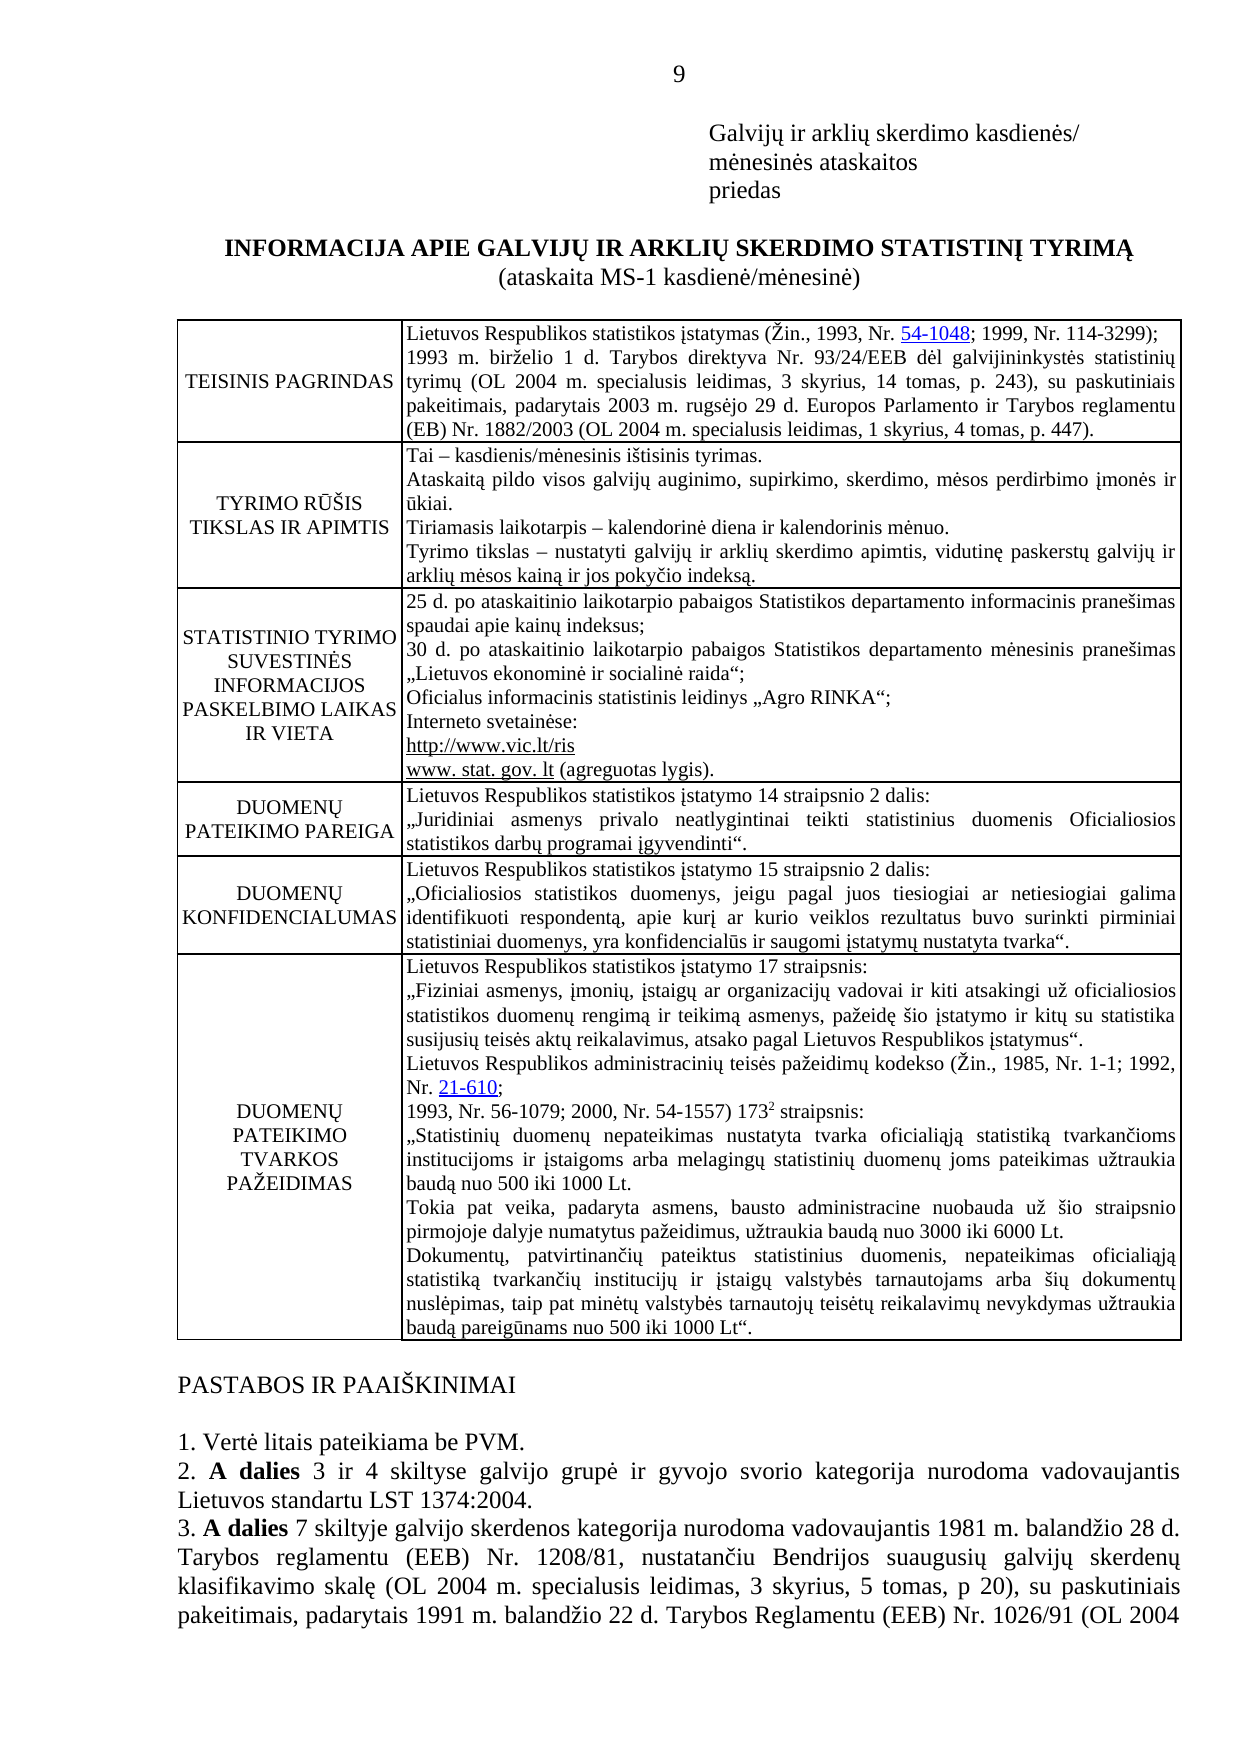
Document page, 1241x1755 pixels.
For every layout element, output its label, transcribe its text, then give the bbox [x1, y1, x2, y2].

table_cell TYRIMO RŪŠIS TIKSLAS IR APIMTIS [178, 443, 401, 587]
table_header TEISINIS PAGRINDAS [178, 321, 401, 441]
table_cell STATISTINIO TYRIMO SUVESTINĖS INFORMACIJOS PASKELBIMO LAIKAS IR VIETA [178, 589, 401, 781]
text INFORMACIJA APIE GALVIJŲ IR ARKLIŲ SKERDIMO STATISTINĮ TYRIMĄ [177, 233, 1181, 262]
table_cell DUOMENŲ PATEIKIMO PAREIGA [178, 783, 401, 855]
text 2. A dalies 3 ir 4 skiltyse galvijo grupė ir gyvojo svorio kategorija nurodoma vadovaujantis Lietuvos standartu LST 1374:2004. [177, 1456, 1181, 1513]
table_cell DUOMENŲ PATEIKIMO TVARKOS PAŽEIDIMAS [178, 955, 401, 1339]
text 3. A dalies 7 skiltyje galvijo skerdenos kategorija nurodoma vadovaujantis 1981 m. balandžio 28 d. Tarybos reglamentu (EEB) Nr. 1208/81, nustatančiu Bendrijos suaugusių galvijų skerdenų klasifikavimo skalę (OL 2004 m. specialusis leidimas, 3 skyrius, 5 tomas, p 20), su paskutiniais pakeitimais, padarytais 1991 m. balandžio 22 d. Tarybos Reglamentu (EEB) Nr. 1026/91 (OL 2004 [177, 1513, 1181, 1628]
text priedas [177, 176, 1181, 204]
text mėnesinės ataskaitos [177, 147, 1181, 176]
text Galvijų ir arklių skerdimo kasdienės/ [177, 118, 1181, 147]
text (ataskaita MS-1 kasdienė/mėnesinė) [177, 262, 1181, 291]
text PASTABOS IR PAAIŠKINIMAI [177, 1370, 1181, 1398]
text 1. Vertė litais pateikiama be PVM. [177, 1427, 1181, 1456]
table_cell DUOMENŲ KONFIDENCIALUMAS [178, 857, 401, 953]
